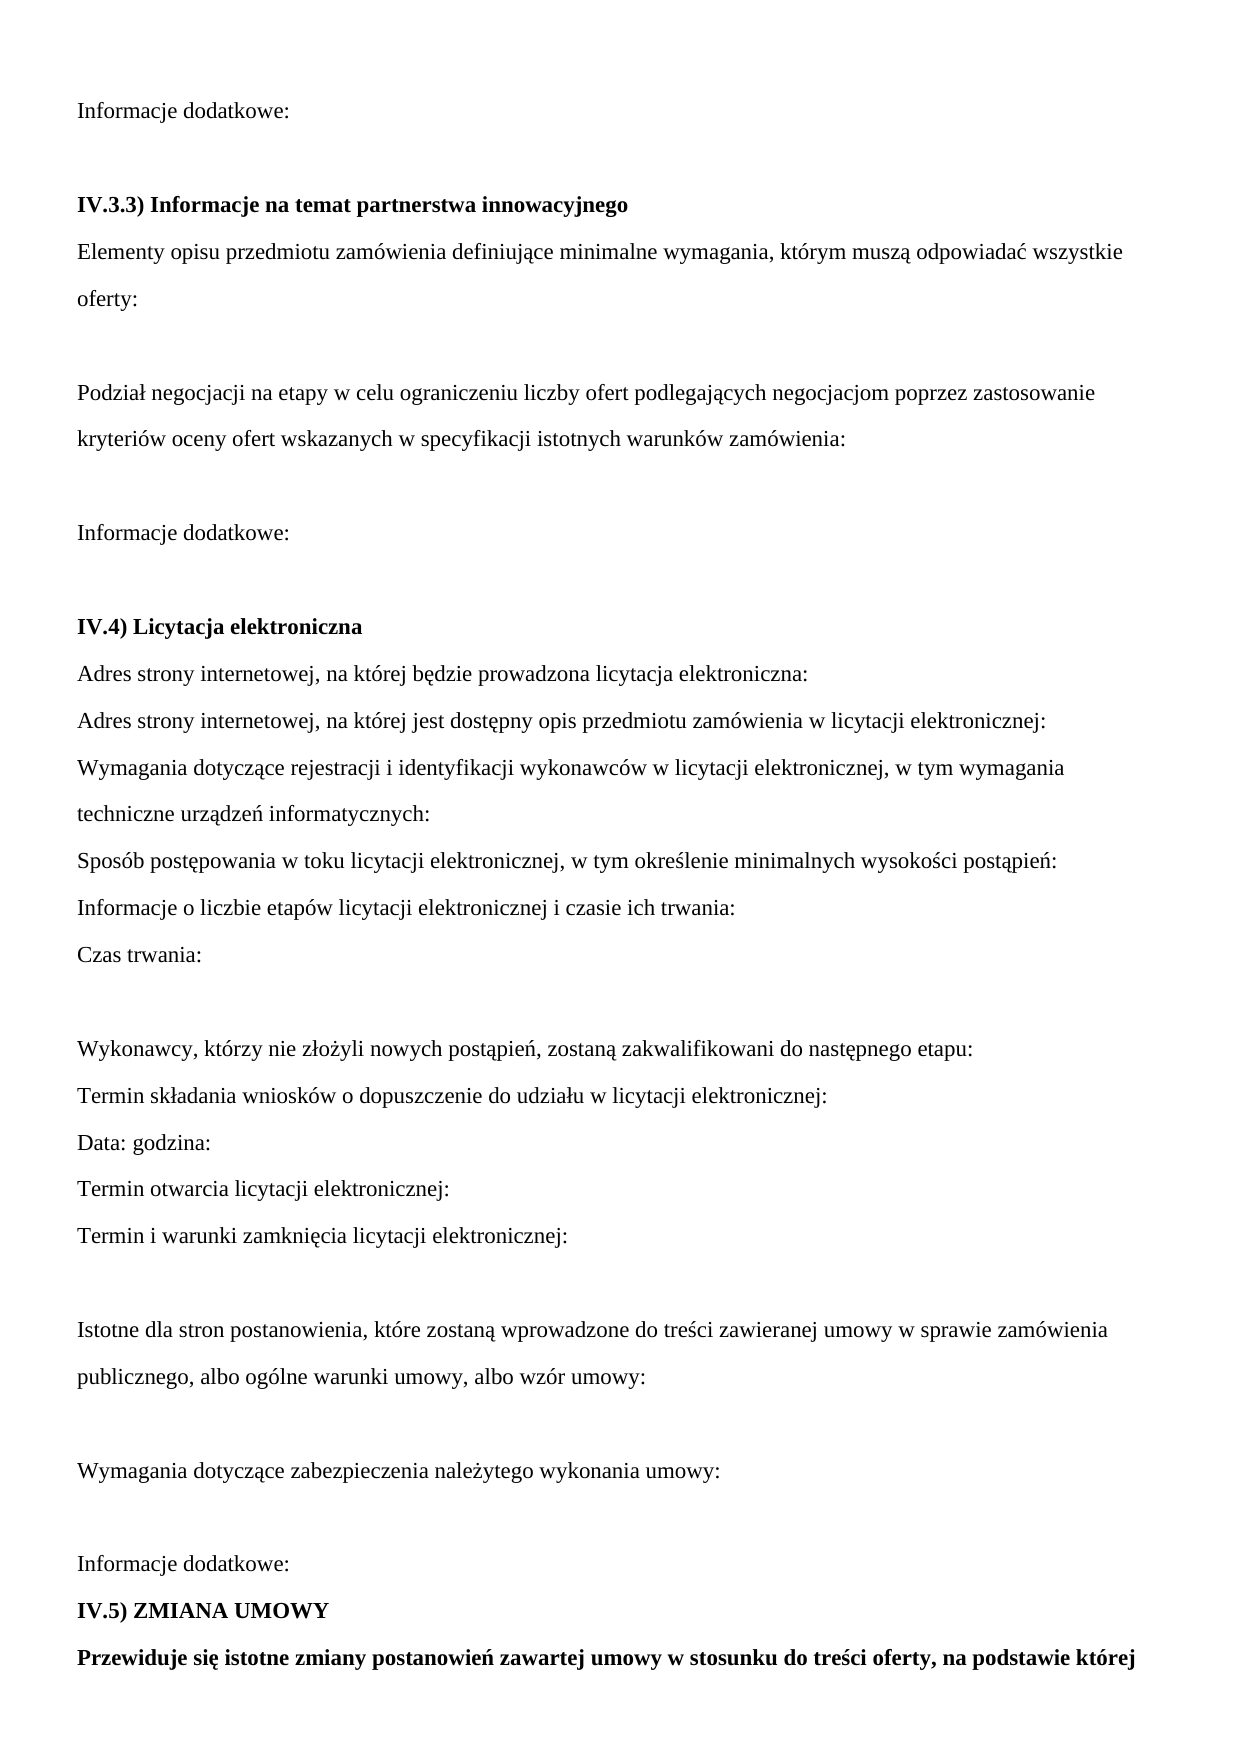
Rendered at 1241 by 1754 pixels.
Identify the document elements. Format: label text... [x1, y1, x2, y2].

text Informacje o liczbie etapów licytacji elektronicznej i czasie ich trwania: [77, 874, 1163, 921]
text Wymagania dotyczące rejestracji i identyfikacji wykonawców w licytacji elektronicznej, w tym wymagania techniczne urządzeń informatycznych: [77, 733, 1163, 827]
text Termin i warunki zamknięcia licytacji elektronicznej: [77, 1202, 1163, 1249]
text Informacje dodatkowe: IV.3.3) Informacje na temat partnerstwa innowacyjnego Elementy opisu przedmiotu zamówienia definiujące minimalne wymagania, którym muszą odpowiadać wszystkie oferty: Podział negocjacji na etapy w celu ograniczeniu liczby ofert podlegających negocjacjom poprzez zastosowanie kryteriów oceny ofert wskazanych w specyfikacji istotnych warunków zamówienia: Informacje dodatkowe: IV.4) Licytacja elektroniczna Adres strony internetowej, na której będzie prowadzona licytacja elektroniczna: [77, 77, 1163, 686]
text Adres strony internetowej, na której jest dostępny opis przedmiotu zamówienia w licytacji elektronicznej: [77, 686, 1163, 733]
text Wymagania dotyczące zabezpieczenia należytego wykonania umowy: [77, 1389, 1163, 1483]
text Termin składania wniosków o dopuszczenie do udziału w licytacji elektronicznej: Data: godzina: Termin otwarcia licytacji elektronicznej: [77, 1061, 1163, 1202]
text Informacje dodatkowe: [77, 1483, 1163, 1577]
text Czas trwania: Wykonawcy, którzy nie złożyli nowych postąpień, zostaną zakwalifikowani do następnego etapu: [77, 921, 1163, 1061]
text Istotne dla stron postanowienia, które zostaną wprowadzone do treści zawieranej umowy w sprawie zamówienia publicznego, albo ogólne warunki umowy, albo wzór umowy: [77, 1249, 1163, 1389]
text Sposób postępowania w toku licytacji elektronicznej, w tym określenie minimalnych wysokości postąpień: [77, 827, 1163, 874]
text IV.5) ZMIANA UMOWY Przewiduje się istotne zmiany postanowień zawartej umowy w stosunku do treści oferty, na podstawie której [77, 1577, 1163, 1671]
